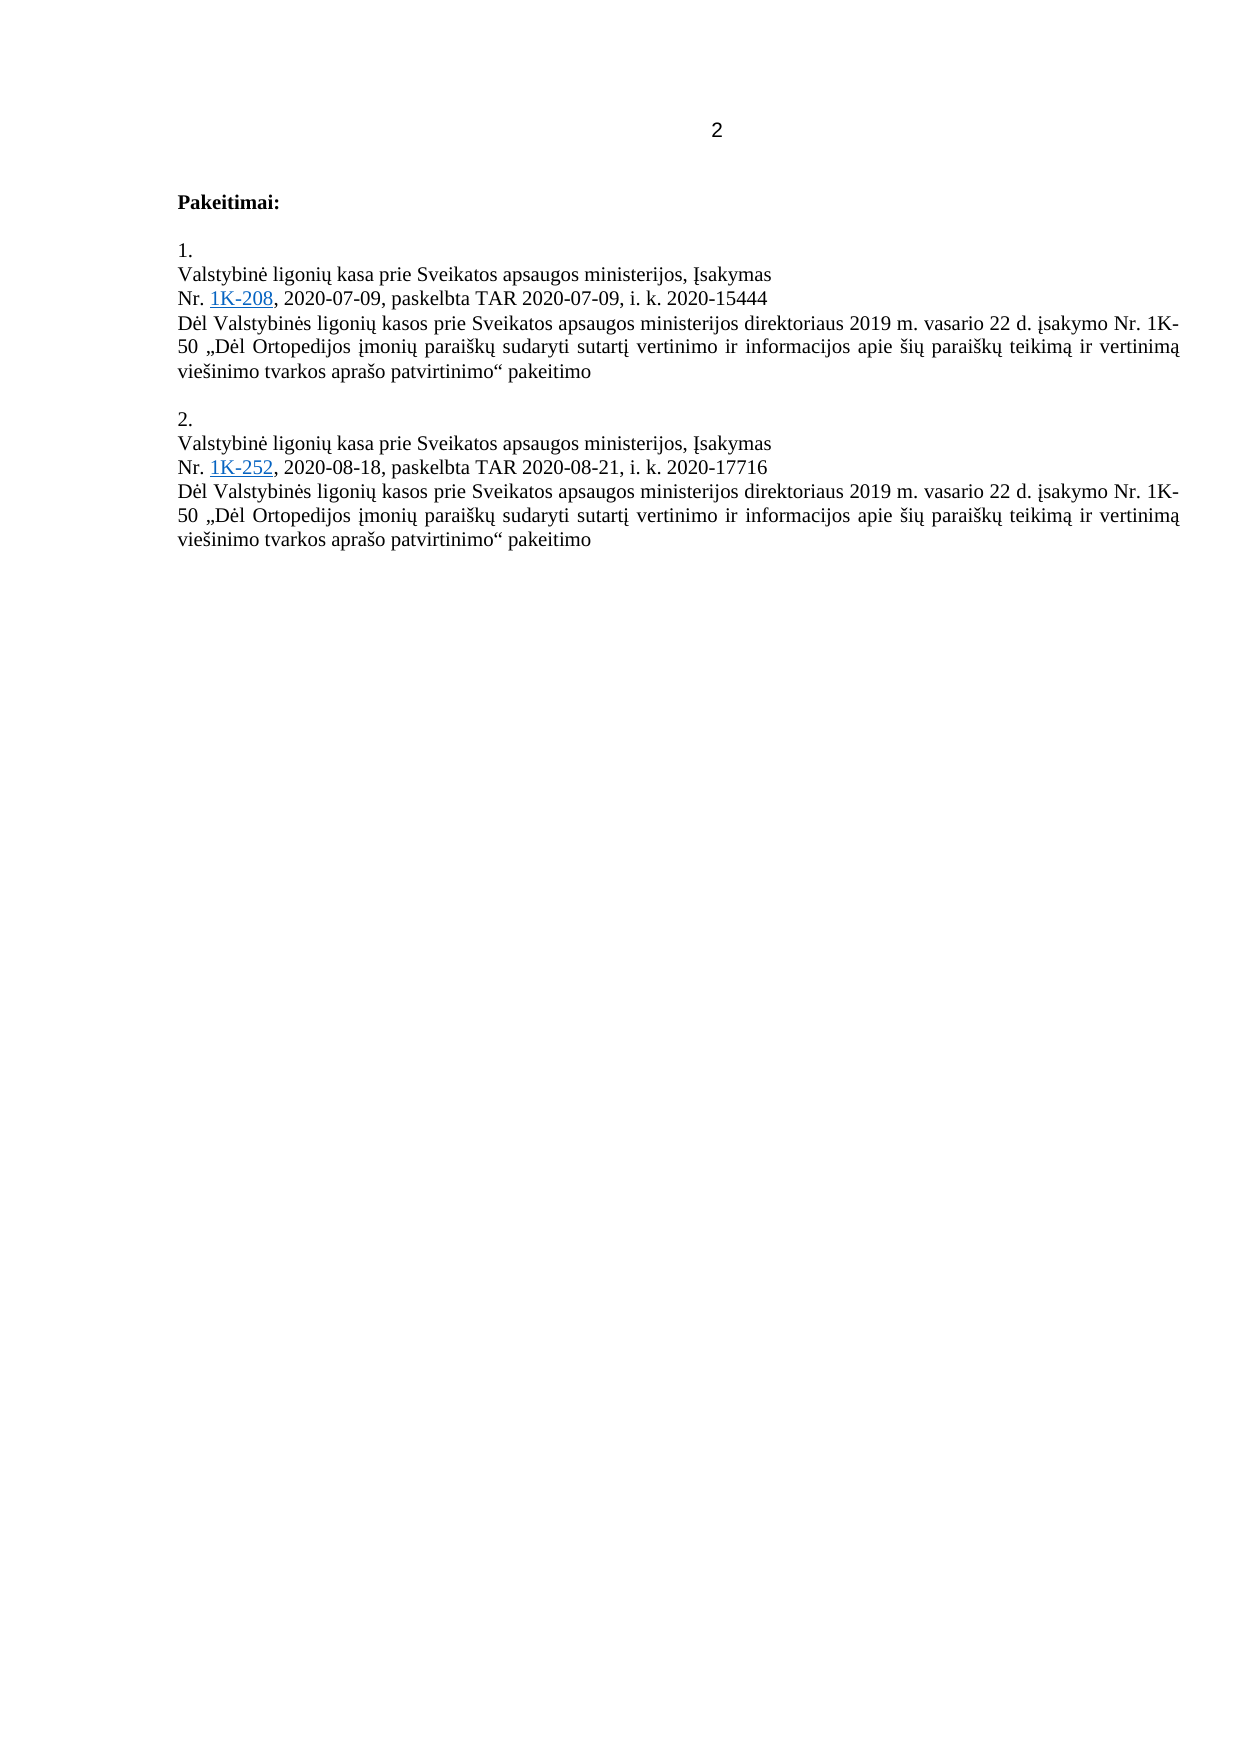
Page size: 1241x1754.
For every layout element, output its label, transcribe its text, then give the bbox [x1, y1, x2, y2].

text 2. [177, 407, 1181, 431]
text Nr. 1K-208, 2020-07-09, paskelbta TAR 2020-07-09, i. k. 2020-15444 [177, 286, 1181, 310]
text Dėl Valstybinės ligonių kasos prie Sveikatos apsaugos ministerijos direktoriaus 2019 m. vasario 22 d. įsakymo Nr. 1K-50 „Dėl Ortopedijos įmonių paraiškų sudaryti sutartį vertinimo ir informacijos apie šių paraiškų teikimą ir vertinimą viešinimo tvarkos aprašo patvirtinimo“ pakeitimo [177, 479, 1181, 551]
text Valstybinė ligonių kasa prie Sveikatos apsaugos ministerijos, Įsakymas [177, 431, 1181, 455]
text Valstybinė ligonių kasa prie Sveikatos apsaugos ministerijos, Įsakymas [177, 262, 1181, 286]
text Nr. 1K-252, 2020-08-18, paskelbta TAR 2020-08-21, i. k. 2020-17716 [177, 455, 1181, 479]
text Dėl Valstybinės ligonių kasos prie Sveikatos apsaugos ministerijos direktoriaus 2019 m. vasario 22 d. įsakymo Nr. 1K-50 „Dėl Ortopedijos įmonių paraiškų sudaryti sutartį vertinimo ir informacijos apie šių paraiškų teikimą ir vertinimą viešinimo tvarkos aprašo patvirtinimo“ pakeitimo [177, 310, 1181, 383]
text 1. [177, 238, 1181, 262]
text Pakeitimai: [177, 190, 1181, 214]
